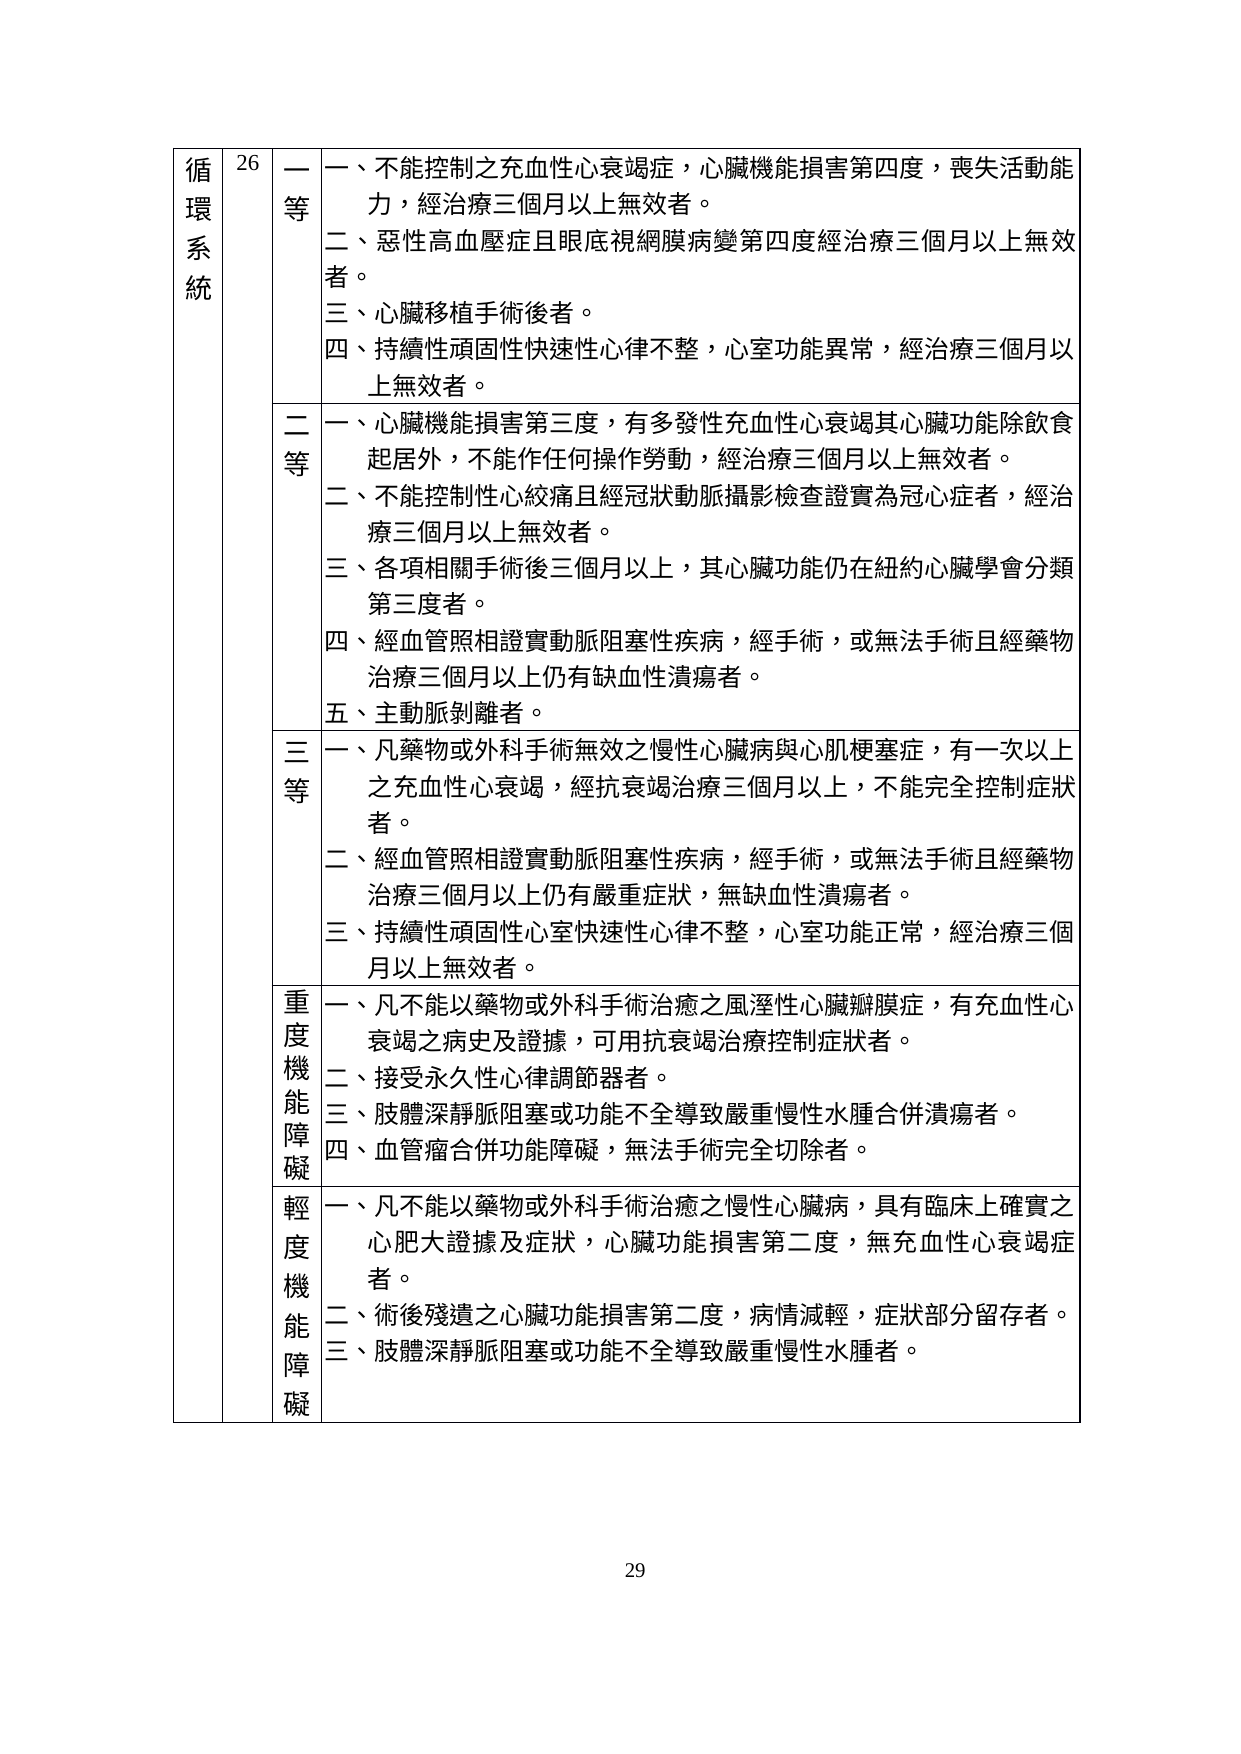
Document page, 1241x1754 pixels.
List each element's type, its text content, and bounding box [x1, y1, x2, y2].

table_cell 一、凡藥物或外科手術無效之慢性心臟病與心肌梗塞症，有一次以上之充血性心衰竭，經抗衰竭治療三個月以上，不能完全控制症狀者。 二、經血管照相證實動脈阻塞性疾病，經手術，或無法手術且經藥物治療三個月以上仍有嚴重症狀，無缺血性潰瘍者。 三、持續性頑固性心室快速性心律不整，心室功能正常，經治療三個月以上無效者。 [322, 731, 1079, 984]
table_cell 重 度 機 能 障 礙 [273, 986, 321, 1186]
table_cell 三 等 [273, 731, 321, 984]
table_cell 二 等 [273, 404, 321, 730]
table_cell 一、凡不能以藥物或外科手術治癒之風溼性心臟瓣膜症，有充血性心衰竭之病史及證據，可用抗衰竭治療控制症狀者。 二、接受永久性心律調節器者。 三、肢體深靜脈阻塞或功能不全導致嚴重慢性水腫合併潰瘍者。 四、血管瘤合併功能障礙，無法手術完全切除者。 [322, 986, 1079, 1186]
table_header 一、不能控制之充血性心衰竭症，心臟機能損害第四度，喪失活動能力，經治療三個月以上無效者。 二、惡性高血壓症且眼底視網膜病變第四度經治療三個月以上無效者。 三、心臟移植手術後者。 四、持續性頑固性快速性心律不整，心室功能異常，經治療三個月以上無效者。 [322, 149, 1079, 402]
table_header 一 等 [273, 149, 321, 402]
table_header 循 環 系 統 [174, 149, 222, 1422]
table_cell 輕 度 機 能 障 礙 [273, 1187, 321, 1422]
table_cell 一、凡不能以藥物或外科手術治癒之慢性心臟病，具有臨床上確實之心肥大證據及症狀，心臟功能損害第二度，無充血性心衰竭症者。 二、術後殘遺之心臟功能損害第二度，病情減輕，症狀部分留存者。 三、肢體深靜脈阻塞或功能不全導致嚴重慢性水腫者。 [322, 1187, 1079, 1422]
table_header 26 [223, 149, 272, 1422]
table_cell 一、心臟機能損害第三度，有多發性充血性心衰竭其心臟功能除飲食起居外，不能作任何操作勞動，經治療三個月以上無效者。 二、不能控制性心絞痛且經冠狀動脈攝影檢查證實為冠心症者，經治療三個月以上無效者。 三、各項相關手術後三個月以上，其心臟功能仍在紐約心臟學會分類第三度者。 四、經血管照相證實動脈阻塞性疾病，經手術，或無法手術且經藥物治療三個月以上仍有缺血性潰瘍者。 五、主動脈剝離者。 [322, 404, 1079, 730]
